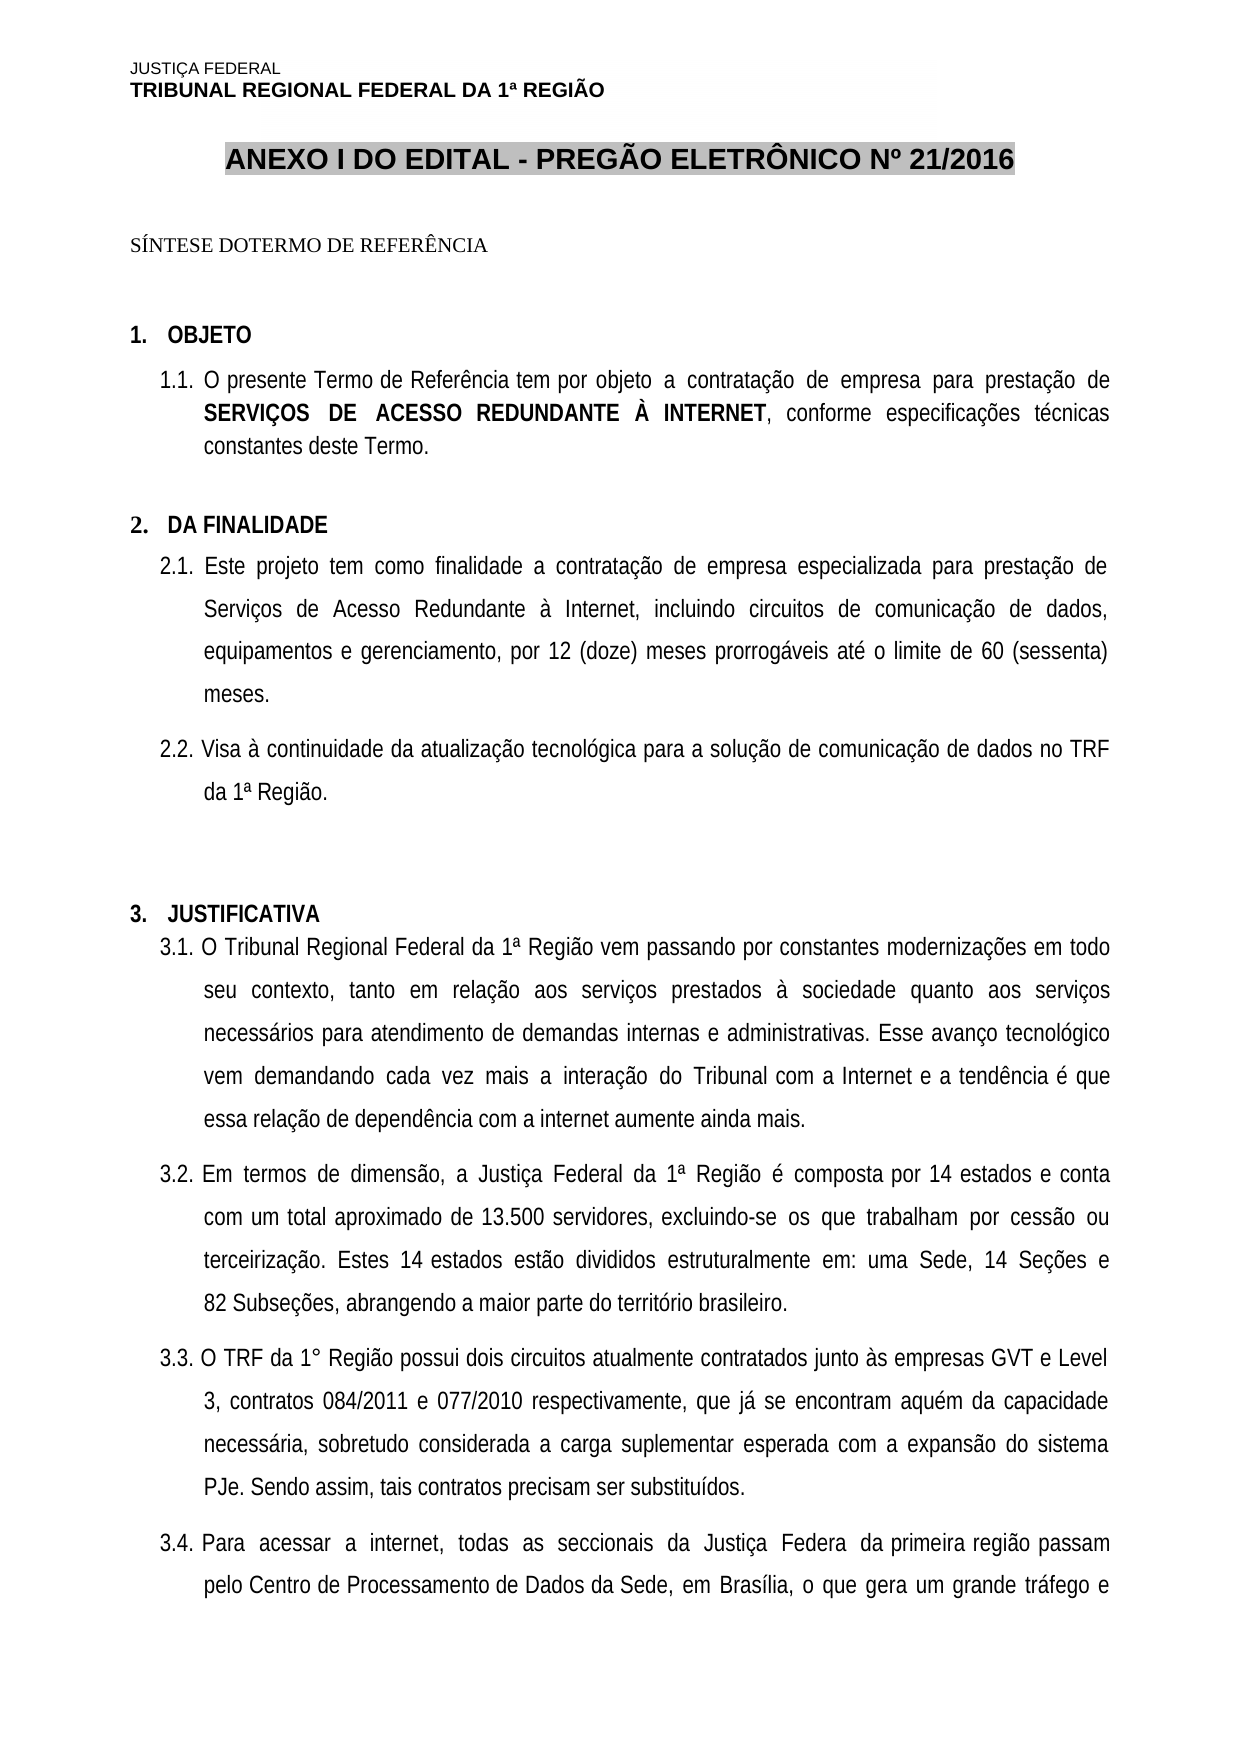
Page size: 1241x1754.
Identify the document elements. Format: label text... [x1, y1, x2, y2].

list JUSTIFICATIVA [130, 899, 1110, 928]
list OBJETO [130, 320, 1110, 349]
text 2.2. Visa à continuidade da atualização tecnológica para a solução de comunicação de dados no TRF da 1ª Região. [159, 734, 1110, 805]
text 3.2. Em termos de dimensão, a Justiça Federal da 1ª Região é composta por 14 estados e conta com um total aproximado de 13.500 servidores, excluindo-se os que trabalham por cessão ou terceirização. Estes 14 estados estão divididos estruturalmente em: uma Sede, 14 Seções e 82 Subseções, abrangendo a maior parte do território brasileiro. [159, 1159, 1110, 1317]
list DA FINALIDADE [130, 510, 1110, 538]
text 3.4. Para acessar a internet, todas as seccionais da Justiça Federa da primeira região passam pelo Centro de Processamento de Dados da Sede, em Brasília, o que gera um grande tráfego e [159, 1528, 1110, 1599]
text 3.3. O TRF da 1° Região possui dois circuitos atualmente contratados junto às empresas GVT e Level 3, contratos 084/2011 e 077/2010 respectivamente, que já se encontram aquém da capacidade necessária, sobretudo considerada a carga suplementar esperada com a expansão do sistema PJe. Sendo assim, tais contratos precisam ser substituídos. [159, 1343, 1110, 1501]
text 1.1. O presente Termo de Referência tem por objeto a contratação de empresa para prestação de SERVIÇOS DE ACESSO REDUNDANTE À INTERNET, conforme especificações técnicas constantes deste Termo. [159, 366, 1110, 460]
text 2.1. Este projeto tem como finalidade a contratação de empresa especializada para prestação de Serviços de Acesso Redundante à Internet, incluindo circuitos de comunicação de dados, equipamentos e gerenciamento, por 12 (doze) meses prorrogáveis até o limite de 60 (sessenta) meses. [159, 551, 1110, 707]
text ANEXO I DO EDITAL - PREGÃO ELETRÔNICO Nº 21/2016 [130, 142, 1110, 175]
text SÍNTESE DOTERMO DE REFERÊNCIA [130, 232, 1110, 257]
text 3.1. O Tribunal Regional Federal da 1ª Região vem passando por constantes modernizações em todo seu contexto, tanto em relação aos serviços prestados à sociedade quanto aos serviços necessários para atendimento de demandas internas e administrativas. Esse avanço tecnológico vem demandando cada vez mais a interação do Tribunal com a Internet e a tendência é que essa relação de dependência com a internet aumente ainda mais. [159, 932, 1110, 1132]
